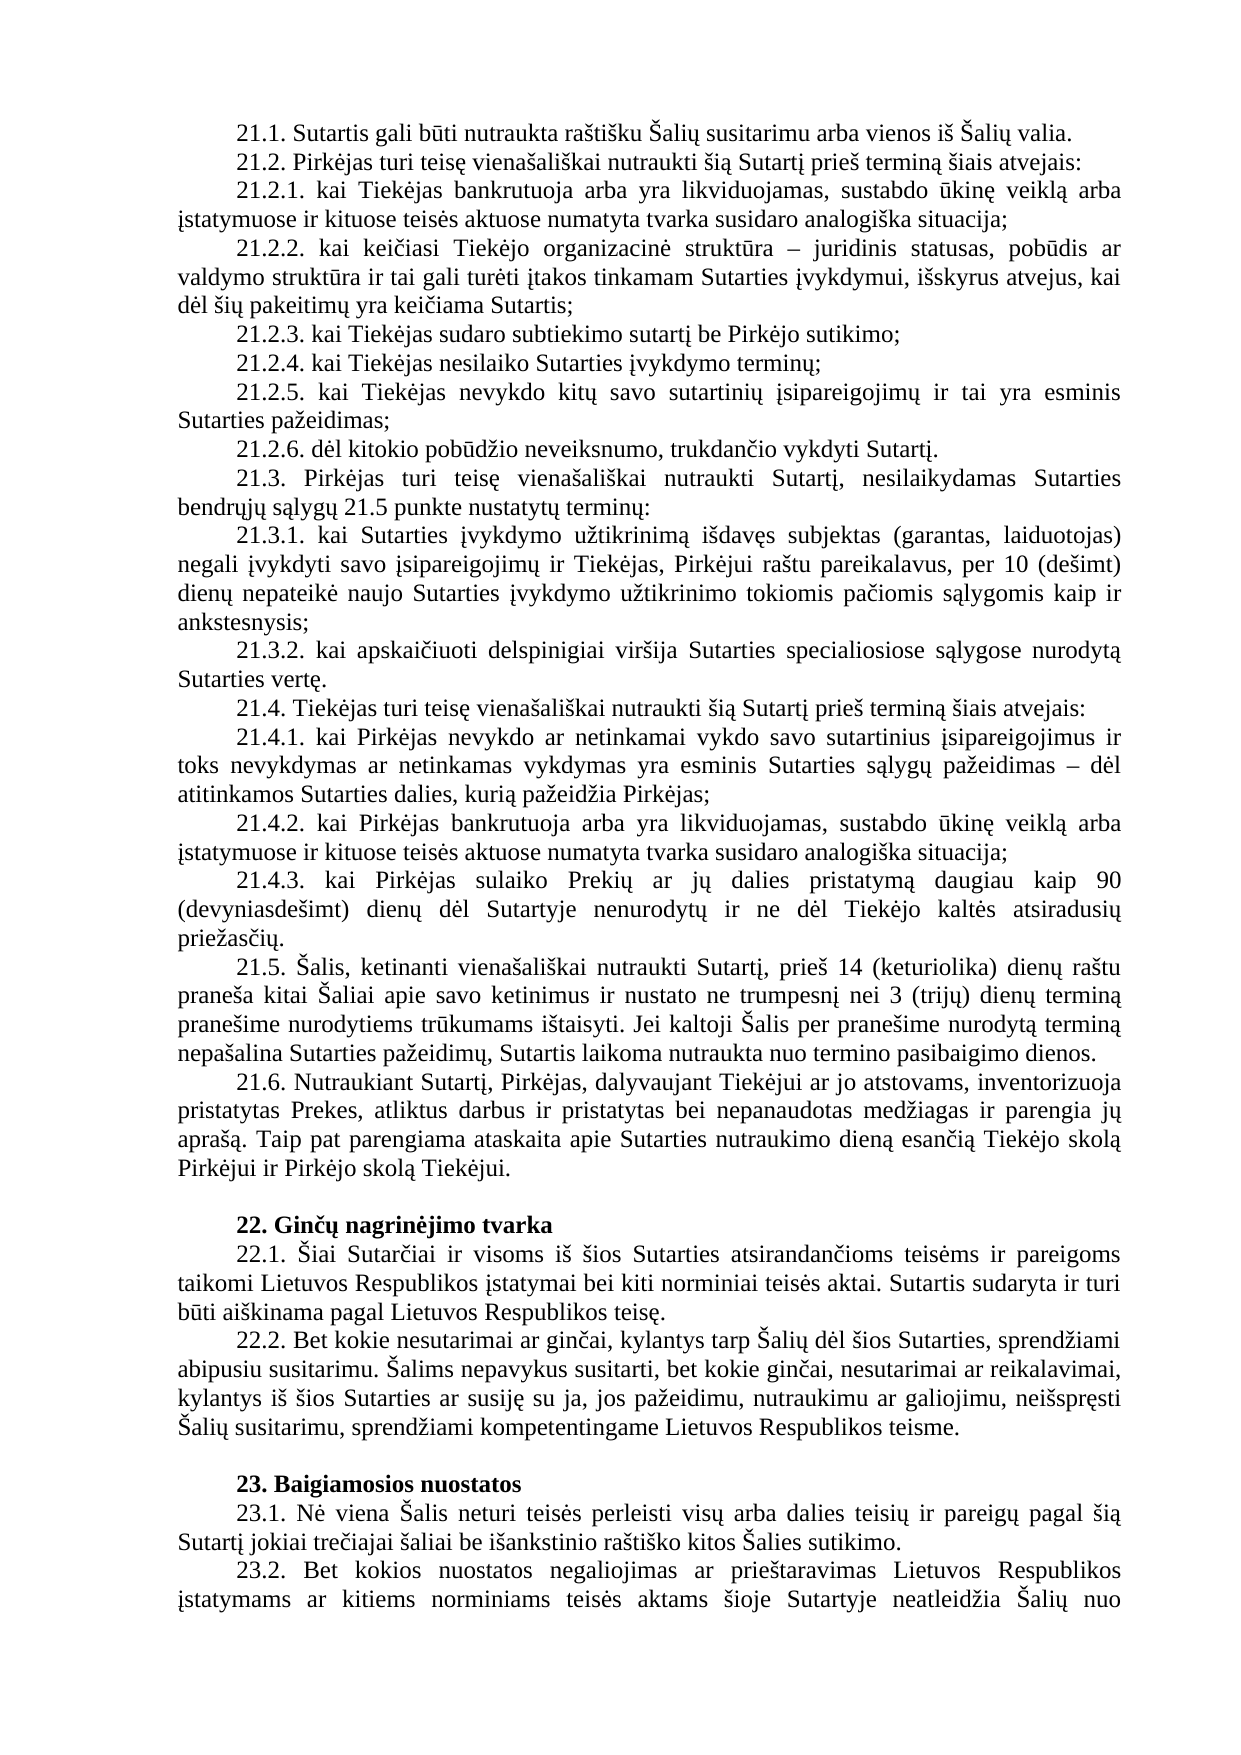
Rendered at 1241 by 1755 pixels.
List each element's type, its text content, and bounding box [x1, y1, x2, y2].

text 21.2.6. dėl kitokio pobūdžio neveiksnumo, trukdančio vykdyti Sutartį. [177, 434, 1122, 463]
text 21.4.1. kai Pirkėjas nevykdo ar netinkamai vykdo savo sutartinius įsipareigojimus ir toks nevykdymas ar netinkamas vykdymas yra esminis Sutarties sąlygų pažeidimas – dėl atitinkamos Sutarties dalies, kurią pažeidžia Pirkėjas; [177, 722, 1122, 808]
text 21.1. Sutartis gali būti nutraukta raštišku Šalių susitarimu arba vienos iš Šalių valia. [177, 118, 1122, 147]
text 21.4.3. kai Pirkėjas sulaiko Prekių ar jų dalies pristatymą daugiau kaip 90 (devyniasdešimt) dienų dėl Sutartyje nenurodytų ir ne dėl Tiekėjo kaltės atsiradusių priežasčių. [177, 866, 1122, 952]
text 21.2.1. kai Tiekėjas bankrutuoja arba yra likviduojamas, sustabdo ūkinę veiklą arba įstatymuose ir kituose teisės aktuose numatyta tvarka susidaro analogiška situacija; [177, 176, 1122, 233]
text 21.4.2. kai Pirkėjas bankrutuoja arba yra likviduojamas, sustabdo ūkinę veiklą arba įstatymuose ir kituose teisės aktuose numatyta tvarka susidaro analogiška situacija; [177, 808, 1122, 866]
text 21.2.5. kai Tiekėjas nevykdo kitų savo sutartinių įsipareigojimų ir tai yra esminis Sutarties pažeidimas; [177, 377, 1122, 434]
text 22. Ginčų nagrinėjimo tvarka [177, 1211, 1122, 1239]
text 22.2. Bet kokie nesutarimai ar ginčai, kylantys tarp Šalių dėl šios Sutarties, sprendžiami abipusiu susitarimu. Šalims nepavykus susitarti, bet kokie ginčai, nesutarimai ar reikalavimai, kylantys iš šios Sutarties ar susiję su ja, jos pažeidimu, nutraukimu ar galiojimu, neišspręsti Šalių susitarimu, sprendžiami kompetentingame Lietuvos Respublikos teisme. [177, 1326, 1122, 1441]
text 21.6. Nutraukiant Sutartį, Pirkėjas, dalyvaujant Tiekėjui ar jo atstovams, inventorizuoja pristatytas Prekes, atliktus darbus ir pristatytas bei nepanaudotas medžiagas ir parengia jų aprašą. Taip pat parengiama ataskaita apie Sutarties nutraukimo dieną esančią Tiekėjo skolą Pirkėjui ir Pirkėjo skolą Tiekėjui. [177, 1067, 1122, 1182]
text 21.2. Pirkėjas turi teisę vienašališkai nutraukti šią Sutartį prieš terminą šiais atvejais: [177, 147, 1122, 176]
text 21.3. Pirkėjas turi teisę vienašališkai nutraukti Sutartį, nesilaikydamas Sutarties bendrųjų sąlygų 21.5 punkte nustatytų terminų: [177, 463, 1122, 521]
text 22.1. Šiai Sutarčiai ir visoms iš šios Sutarties atsirandančioms teisėms ir pareigoms taikomi Lietuvos Respublikos įstatymai bei kiti norminiai teisės aktai. Sutartis sudaryta ir turi būti aiškinama pagal Lietuvos Respublikos teisę. [177, 1239, 1122, 1326]
text 21.2.2. kai keičiasi Tiekėjo organizacinė struktūra – juridinis statusas, pobūdis ar valdymo struktūra ir tai gali turėti įtakos tinkamam Sutarties įvykdymui, išskyrus atvejus, kai dėl šių pakeitimų yra keičiama Sutartis; [177, 233, 1122, 319]
text 23.2. Bet kokios nuostatos negaliojimas ar prieštaravimas Lietuvos Respublikos įstatymams ar kitiems norminiams teisės aktams šioje Sutartyje neatleidžia Šalių nuo [177, 1556, 1122, 1613]
text 21.4. Tiekėjas turi teisę vienašališkai nutraukti šią Sutartį prieš terminą šiais atvejais: [177, 693, 1122, 722]
text 21.3.2. kai apskaičiuoti delspinigiai viršija Sutarties specialiosiose sąlygose nurodytą Sutarties vertę. [177, 636, 1122, 693]
text 21.3.1. kai Sutarties įvykdymo užtikrinimą išdavęs subjektas (garantas, laiduotojas) negali įvykdyti savo įsipareigojimų ir Tiekėjas, Pirkėjui raštu pareikalavus, per 10 (dešimt) dienų nepateikė naujo Sutarties įvykdymo užtikrinimo tokiomis pačiomis sąlygomis kaip ir ankstesnysis; [177, 521, 1122, 636]
text 21.2.4. kai Tiekėjas nesilaiko Sutarties įvykdymo terminų; [177, 348, 1122, 377]
text 23. Baigiamosios nuostatos [177, 1469, 1122, 1498]
text 23.1. Nė viena Šalis neturi teisės perleisti visų arba dalies teisių ir pareigų pagal šią Sutartį jokiai trečiajai šaliai be išankstinio raštiško kitos Šalies sutikimo. [177, 1498, 1122, 1556]
text 21.5. Šalis, ketinanti vienašališkai nutraukti Sutartį, prieš 14 (keturiolika) dienų raštu praneša kitai Šaliai apie savo ketinimus ir nustato ne trumpesnį nei 3 (trijų) dienų terminą pranešime nurodytiems trūkumams ištaisyti. Jei kaltoji Šalis per pranešime nurodytą terminą nepašalina Sutarties pažeidimų, Sutartis laikoma nutraukta nuo termino pasibaigimo dienos. [177, 952, 1122, 1067]
text 21.2.3. kai Tiekėjas sudaro subtiekimo sutartį be Pirkėjo sutikimo; [177, 319, 1122, 348]
